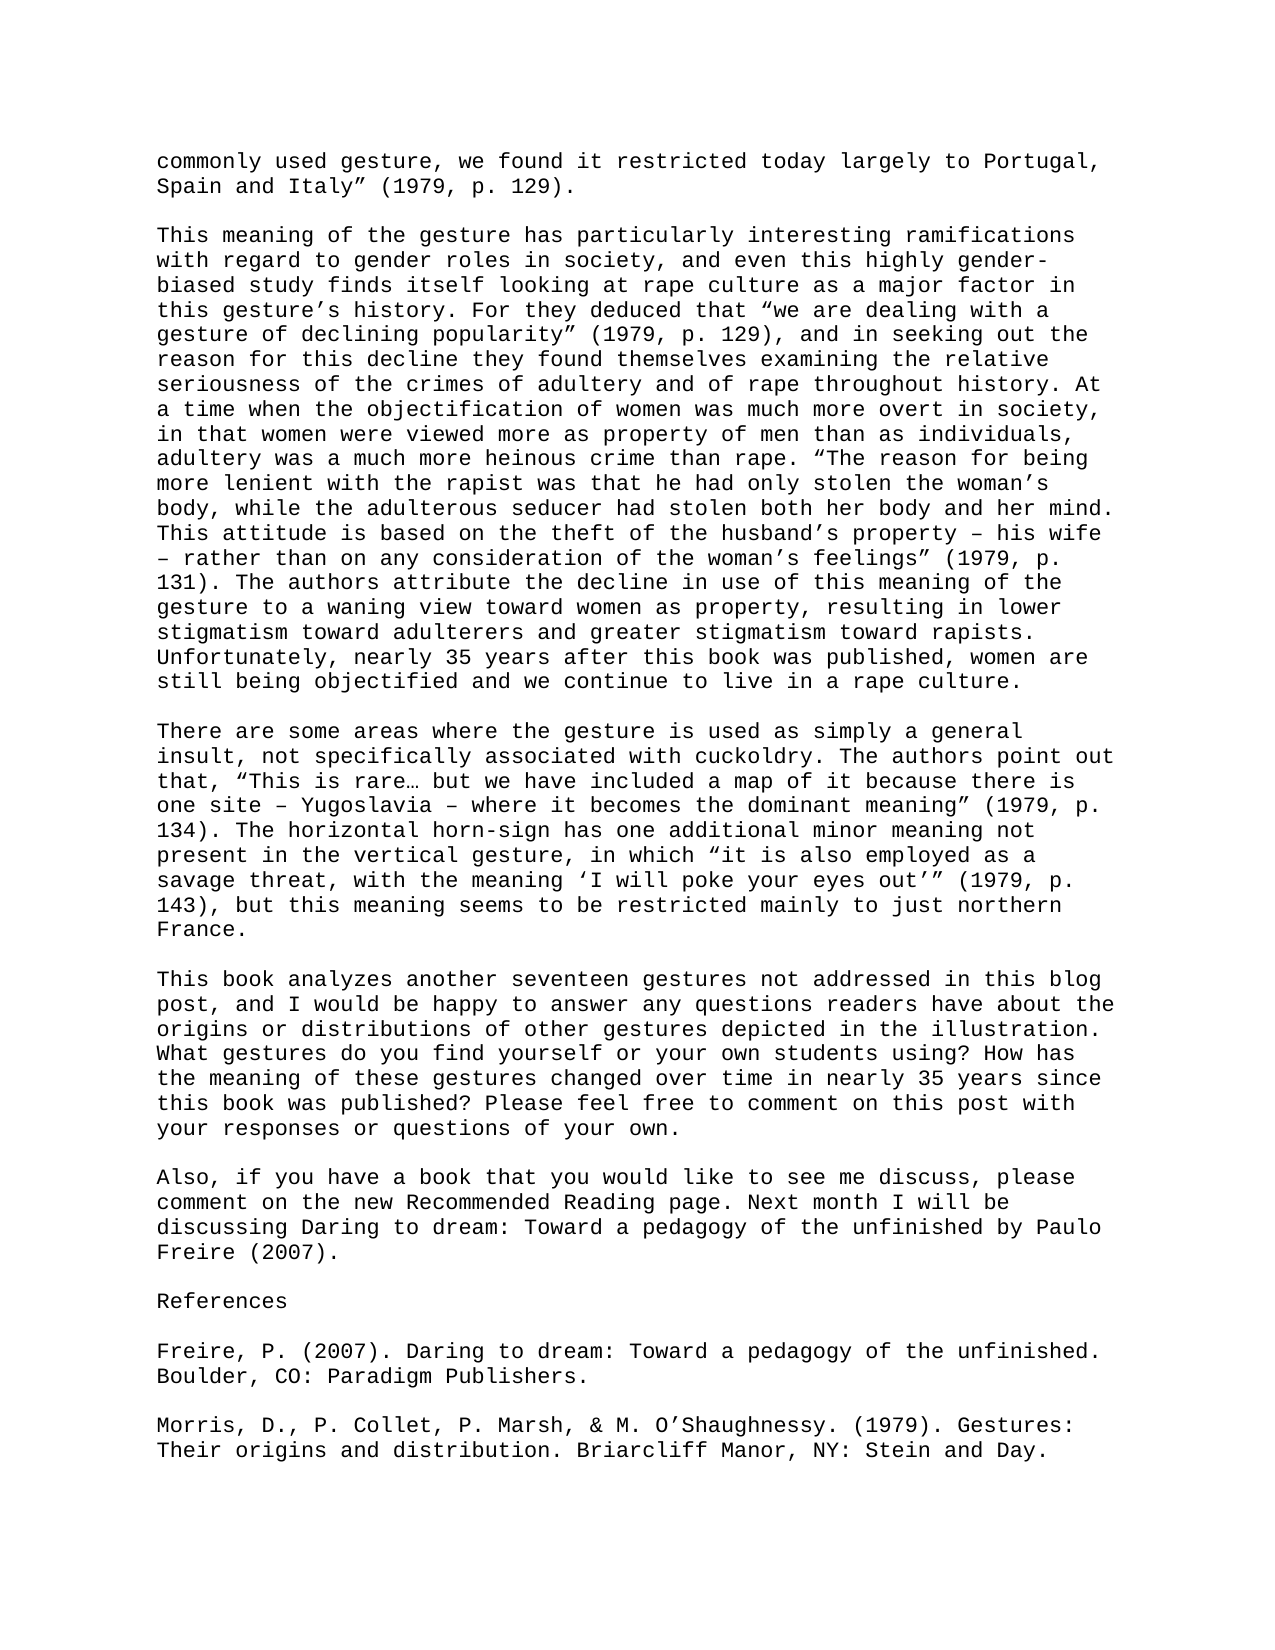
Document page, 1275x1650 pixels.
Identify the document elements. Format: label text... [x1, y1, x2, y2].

text Morris, D., P. Collet, P. Marsh, & M. O’Shaughnessy. (1979). Gestures: Their origins and distribution. Briarcliff Manor, NY: Stein and Day. [156, 1414, 1118, 1464]
text commonly used gesture, we found it restricted today largely to Portugal, Spain and Italy” (1979, p. 129). [156, 150, 1118, 199]
text This meaning of the gesture has particularly interesting ramifications with regard to gender roles in society, and even this highly gender-biased study finds itself looking at rape culture as a major factor in this gesture’s history. For they deduced that “we are dealing with a gesture of declining popularity” (1979, p. 129), and in seeking out the reason for this decline they found themselves examining the relative seriousness of the crimes of adultery and of rape throughout history. At a time when the objectification of women was much more overt in society, in that women were viewed more as property of men than as individuals, adultery was a much more heinous crime than rape. “The reason for being more lenient with the rapist was that he had only stolen the woman’s body, while the adulterous seducer had stolen both her body and her mind. This attitude is based on the theft of the husband’s property – his wife – rather than on any consideration of the woman’s feelings” (1979, p. 131). The authors attribute the decline in use of this meaning of the gesture to a waning view toward women as property, resulting in lower stigmatism toward adulterers and greater stigmatism toward rapists. Unfortunately, nearly 35 years after this book was published, women are still being objectified and we continue to live in a rape culture. [156, 224, 1118, 695]
text This book analyzes another seventeen gestures not addressed in this blog post, and I would be happy to answer any questions readers have about the origins or distributions of other gestures depicted in the illustration. What gestures do you find yourself or your own students using? How has the meaning of these gestures changed over time in nearly 35 years since this book was published? Please feel free to comment on this post with your responses or questions of your own. [156, 968, 1118, 1142]
text There are some areas where the gesture is used as simply a general insult, not specifically associated with cuckoldry. The authors point out that, “This is rare… but we have included a map of it because there is one site – Yugoslavia – where it becomes the dominant meaning” (1979, p. 134). The horizontal horn-sign has one additional minor meaning not present in the vertical gesture, in which “it is also employed as a savage threat, with the meaning ‘I will poke your eyes out’” (1979, p. 143), but this meaning seems to be restricted mainly to just northern France. [156, 720, 1118, 943]
text Freire, P. (2007). Daring to dream: Toward a pedagogy of the unfinished. Boulder, CO: Paradigm Publishers. [156, 1340, 1118, 1389]
text References [156, 1290, 1118, 1315]
text Also, if you have a book that you would like to see me discuss, please comment on the new Recommended Reading page. Next month I will be discussing Daring to dream: Toward a pedagogy of the unfinished by Paulo Freire (2007). [156, 1166, 1118, 1266]
